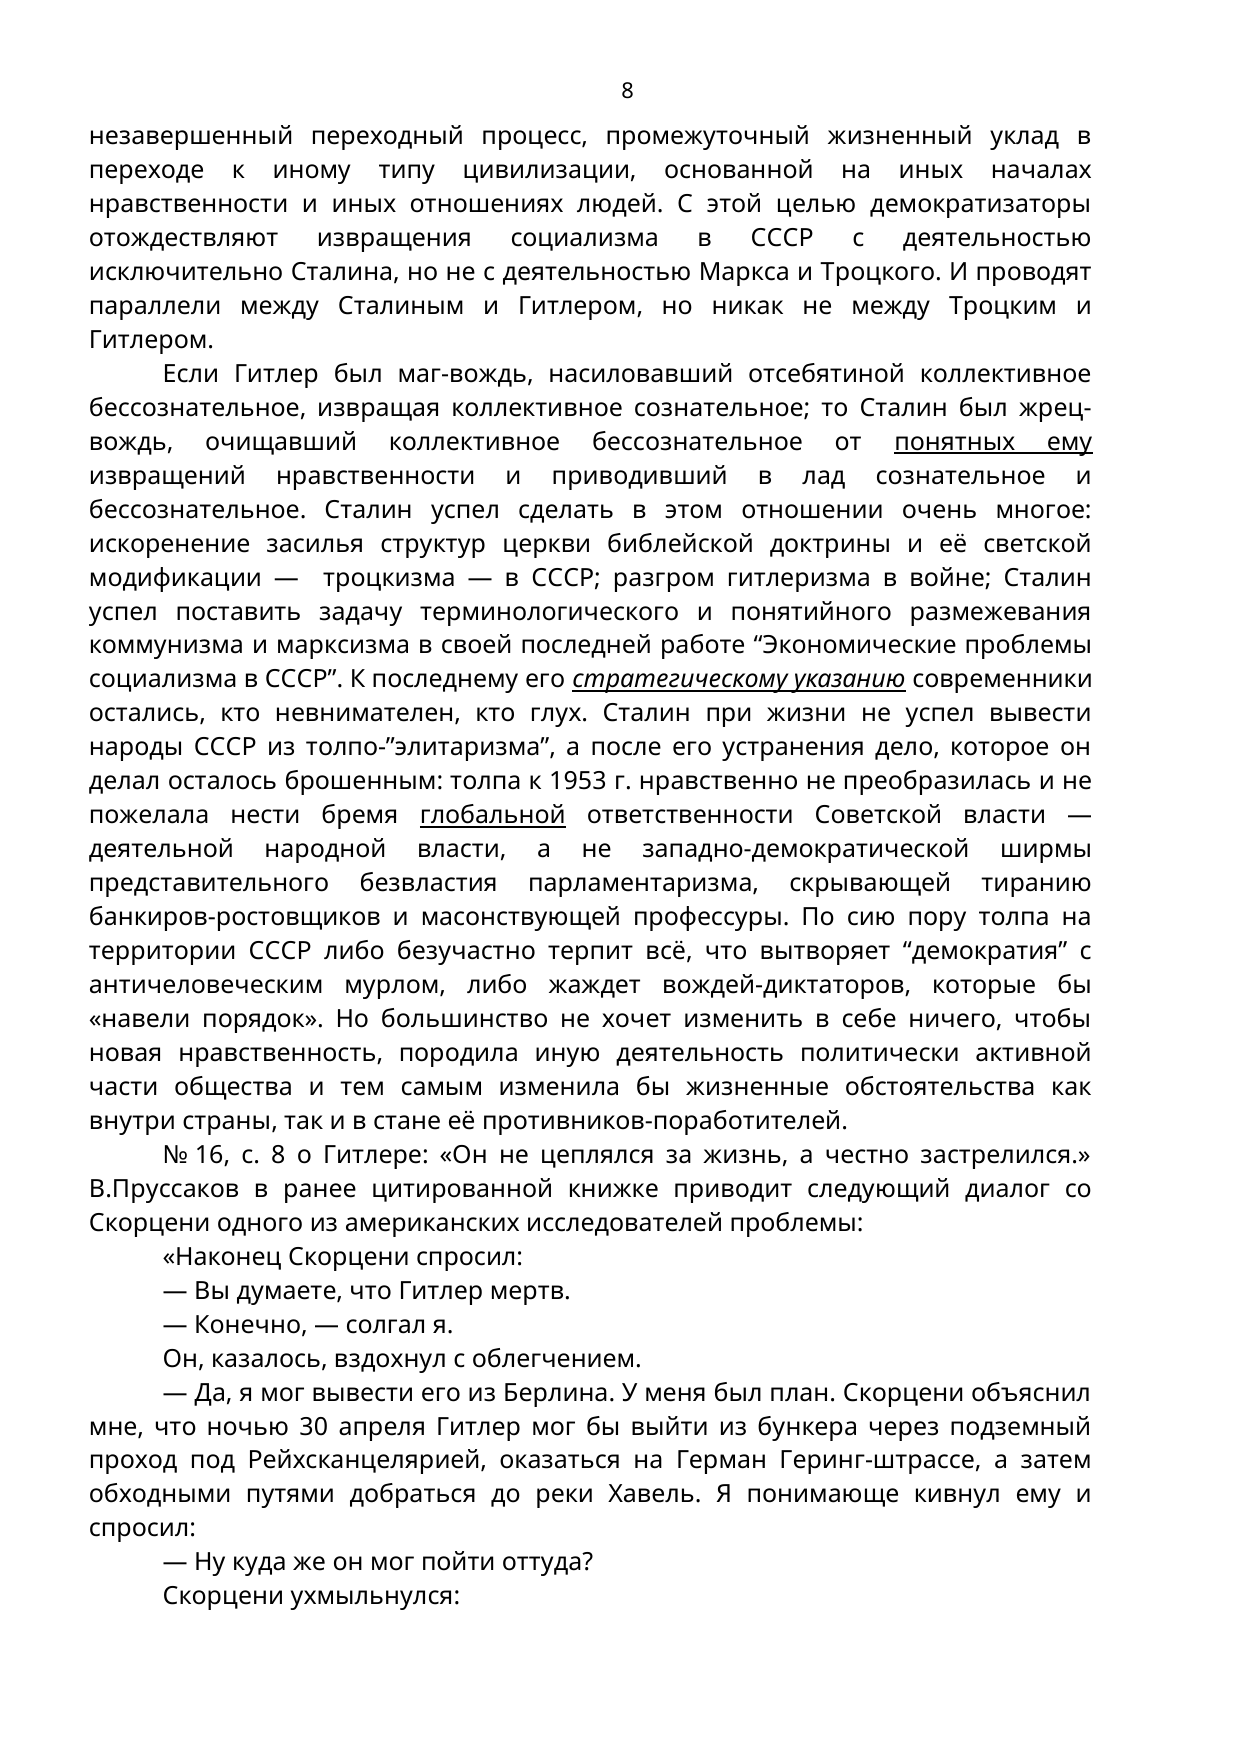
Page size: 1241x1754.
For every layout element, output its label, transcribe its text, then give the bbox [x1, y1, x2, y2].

text Скорцени ухмыльнулся: [89, 1578, 1092, 1612]
text — Да, я мог вывести его из Берлина. У меня был план. Скорцени объяснил мне, что ночью 30 апреля Гитлер мог бы выйти из бункера через подземный проход под Рейхсканцелярией, оказаться на Герман Геринг-штрассе, а затем обходными путями добраться до реки Хавель. Я понимающе кивнул ему и спросил: [89, 1374, 1092, 1544]
text № 16, с. 8 о Гитлере: «Он не цеплялся за жизнь, а честно застрелился.» В.Пруссаков в ранее цитированной книжке приводит следующий диалог со Скорцени одного из американских исследователей проблемы: [89, 1137, 1092, 1239]
text незавершенный переходный процесс, промежуточный жизненный уклад в переходе к иному типу цивилизации, основанной на иных началах нравственности и иных отношениях людей. С этой целью демократизаторы отождествляют извращения социализма в СССР с деятельностью исключительно Сталина, но не с деятельностью Маркса и Троцкого. И проводят параллели между Сталиным и Гитлером, но никак не между Троцким и Гитлером. [89, 118, 1092, 356]
text — Ну куда же он мог пойти оттуда? [89, 1544, 1092, 1578]
text Он, казалось, вздохнул с облегчением. [89, 1341, 1092, 1374]
text Если Гитлер был маг-вождь, насиловавший отсебятиной коллективное бессознательное, извращая коллективное сознательное; то Сталин был жрец-вождь, очищавший коллективное бессознательное от понятных ему извращений нравственности и приводивший в лад сознательное и бессознательное. Сталин успел сделать в этом отношении очень многое: искоренение засилья структур церкви библейской доктрины и её светской модификации — троцкизма — в СССР; разгром гитлеризма в войне; Сталин успел поставить задачу терминологического и понятийного размежевания коммунизма и марксизма в своей последней работе “Экономические проблемы социализма в СССР”. К последнему его стратегическому указанию современники остались, кто невнимателен, кто глух. Сталин при жизни не успел вывести народы СССР из толпо-”элитаризма”, а после его устранения дело, которое он делал осталось брошенным: толпа к 1953 г. нравственно не преобразилась и не пожелала нести бремя глобальной ответственности Советской власти — деятельной народной власти, а не западно-демократической ширмы представительного безвластия парламентаризма, скрывающей тиранию банкиров-ростовщиков и масонствующей профессуры. По сию пору толпа на территории СССР либо безучастно терпит всё, что вытворяет “демократия” с античеловеческим мурлом, либо жаждет вождей-диктаторов, которые бы «навели порядок». Но большинство не хочет изменить в себе ничего, чтобы новая нравственность, породила иную деятельность политически активной части общества и тем самым изменила бы жизненные обстоятельства как внутри страны, так и в стане её противников-поработителей. [89, 356, 1092, 1137]
text — Конечно, — солгал я. [89, 1307, 1092, 1341]
text — Вы думаете, что Гитлер мертв. [89, 1273, 1092, 1307]
text «Наконец Скорцени спросил: [89, 1239, 1092, 1273]
